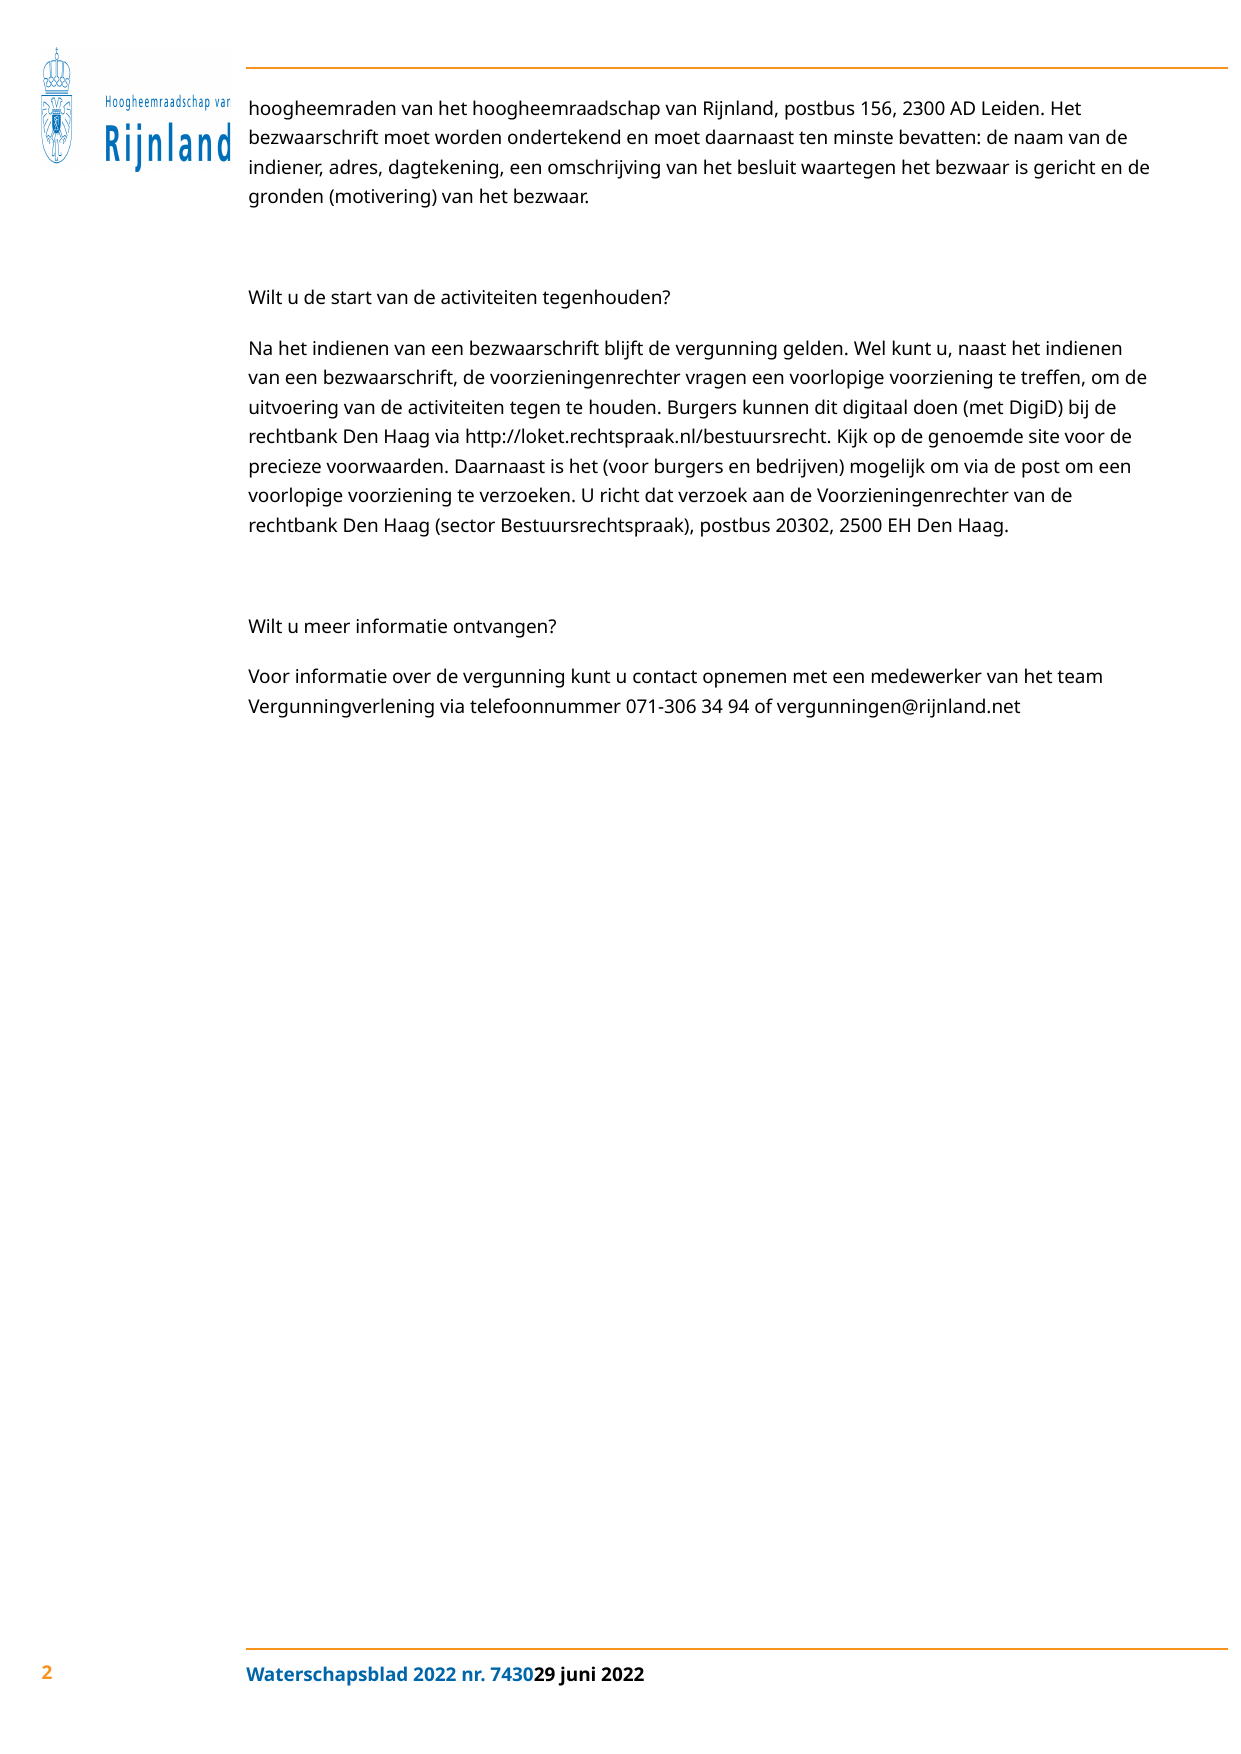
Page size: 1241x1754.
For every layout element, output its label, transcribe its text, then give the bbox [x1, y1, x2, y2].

picture [41, 47, 231, 172]
text hoogheemraden van het hoogheemraadschap van Rijnland, postbus 156, 2300 AD Leiden. Het bezwaarschrift moet worden ondertekend en moet daarnaast ten minste bevatten: de naam van de indiener, adres, dagtekening, een omschrijving van het besluit waartegen het bezwaar is gericht en de gronden (motivering) van het bezwaar. [248, 95, 1152, 209]
text Wilt u de start van de activiteiten tegenhouden? [248, 284, 1152, 310]
text Wilt u meer informatie ontvangen? [248, 613, 1152, 639]
text Voor informatie over de vergunning kunt u contact opnemen met een medewerker van het team Vergunningverlening via telefoonnummer 071-306 34 94 of vergunningen@rijnland.net [248, 663, 1152, 719]
text Na het indienen van een bezwaarschrift blijft de vergunning gelden. Wel kunt u, naast het indienen van een bezwaarschrift, de voorzieningenrechter vragen een voorlopige voorziening te treffen, om de uitvoering van de activiteiten tegen te houden. Burgers kunnen dit digitaal doen (met DigiD) bij de rechtbank Den Haag via http://loket.rechtspraak.nl/bestuursrecht. Kijk op de genoemde site voor de precieze voorwaarden. Daarnaast is het (voor burgers en bedrijven) mogelijk om via de post om een voorlopige voorziening te verzoeken. U richt dat verzoek aan de Voorzieningenrechter van de rechtbank Den Haag (sector Bestuursrechtspraak), postbus 20302, 2500 EH Den Haag. [248, 335, 1152, 538]
